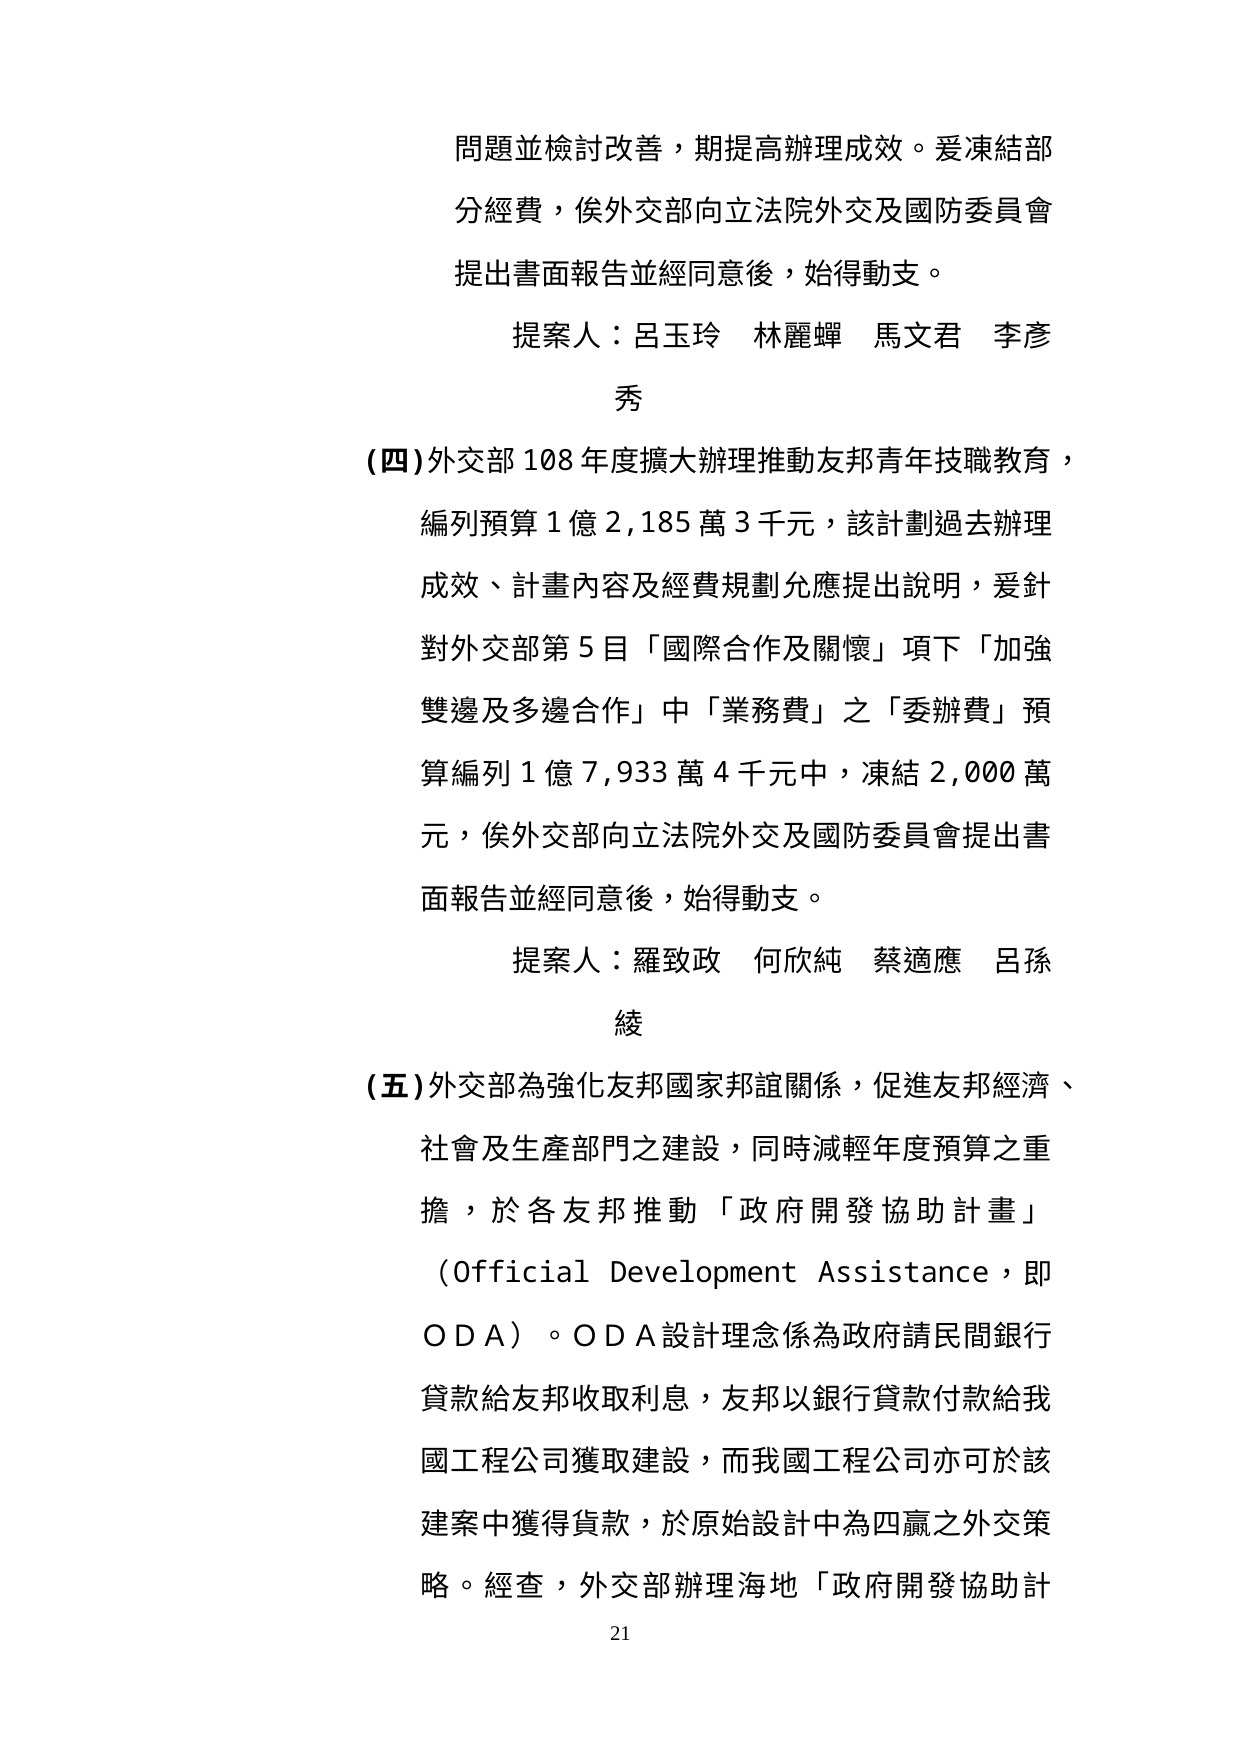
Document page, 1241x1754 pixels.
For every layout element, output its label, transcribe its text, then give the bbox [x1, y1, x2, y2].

text 提案人：呂玉玲 林麗蟬 馬文君 李彥秀 [512, 292, 1053, 417]
text (四)外交部108年度擴大辦理推動友邦青年技職教育，編列預算1億2,185萬3千元，該計劃過去辦理成效、計畫內容及經費規劃允應提出說明，爰針對外交部第5目「國際合作及關懷」項下「加強雙邊及多邊合作」中「業務費」之「委辦費」預算編列1億7,933萬4千元中，凍結2,000萬元，俟外交部向立法院外交及國防委員會提出書面報告並經同意後，始得動支。 [362, 417, 1053, 917]
text 提案人：羅致政 何欣純 蔡適應 呂孫綾 [512, 917, 1053, 1042]
text 問題並檢討改善，期提高辦理成效。爰凍結部分經費，俟外交部向立法院外交及國防委員會提出書面報告並經同意後，始得動支。 [425, 105, 1053, 292]
text (五)外交部為強化友邦國家邦誼關係，促進友邦經濟、社會及生產部門之建設，同時減輕年度預算之重擔，於各友邦推動「政府開發協助計畫」（Official Development Assistance，即ＯＤＡ）。ＯＤＡ設計理念係為政府請民間銀行貸款給友邦收取利息，友邦以銀行貸款付款給我國工程公司獲取建設，而我國工程公司亦可於該建案中獲得貨款，於原始設計中為四贏之外交策略。經查，外交部辦理海地「政府開發協助計畫」－太子港輸電網計畫，因貸款國家風險過高，外交部僅能尋求我國公股民營「中國輸出入銀行」協助貸款，再將建案交給我國公股民營「台灣海外工程公司」承建，完全違背「政府開發協助計畫」由民間參與的主軸，顯見外交部「政府開發協助計畫」係假民間，真公股。外交部應針對「政府開發協助計畫」提出相關策進措施，真正落實民間參與，四贏之外交策略。爰針對外交部第5目「國際合作及關懷」項下「加強雙邊及多邊合作」中「業務費」之「一般事務費」預算編列8,939萬9千元中，凍結500萬元，俟外交部向立法院外交及國防委員會提出書面報告並經同意後，始得動支。 [362, 1042, 1053, 1605]
